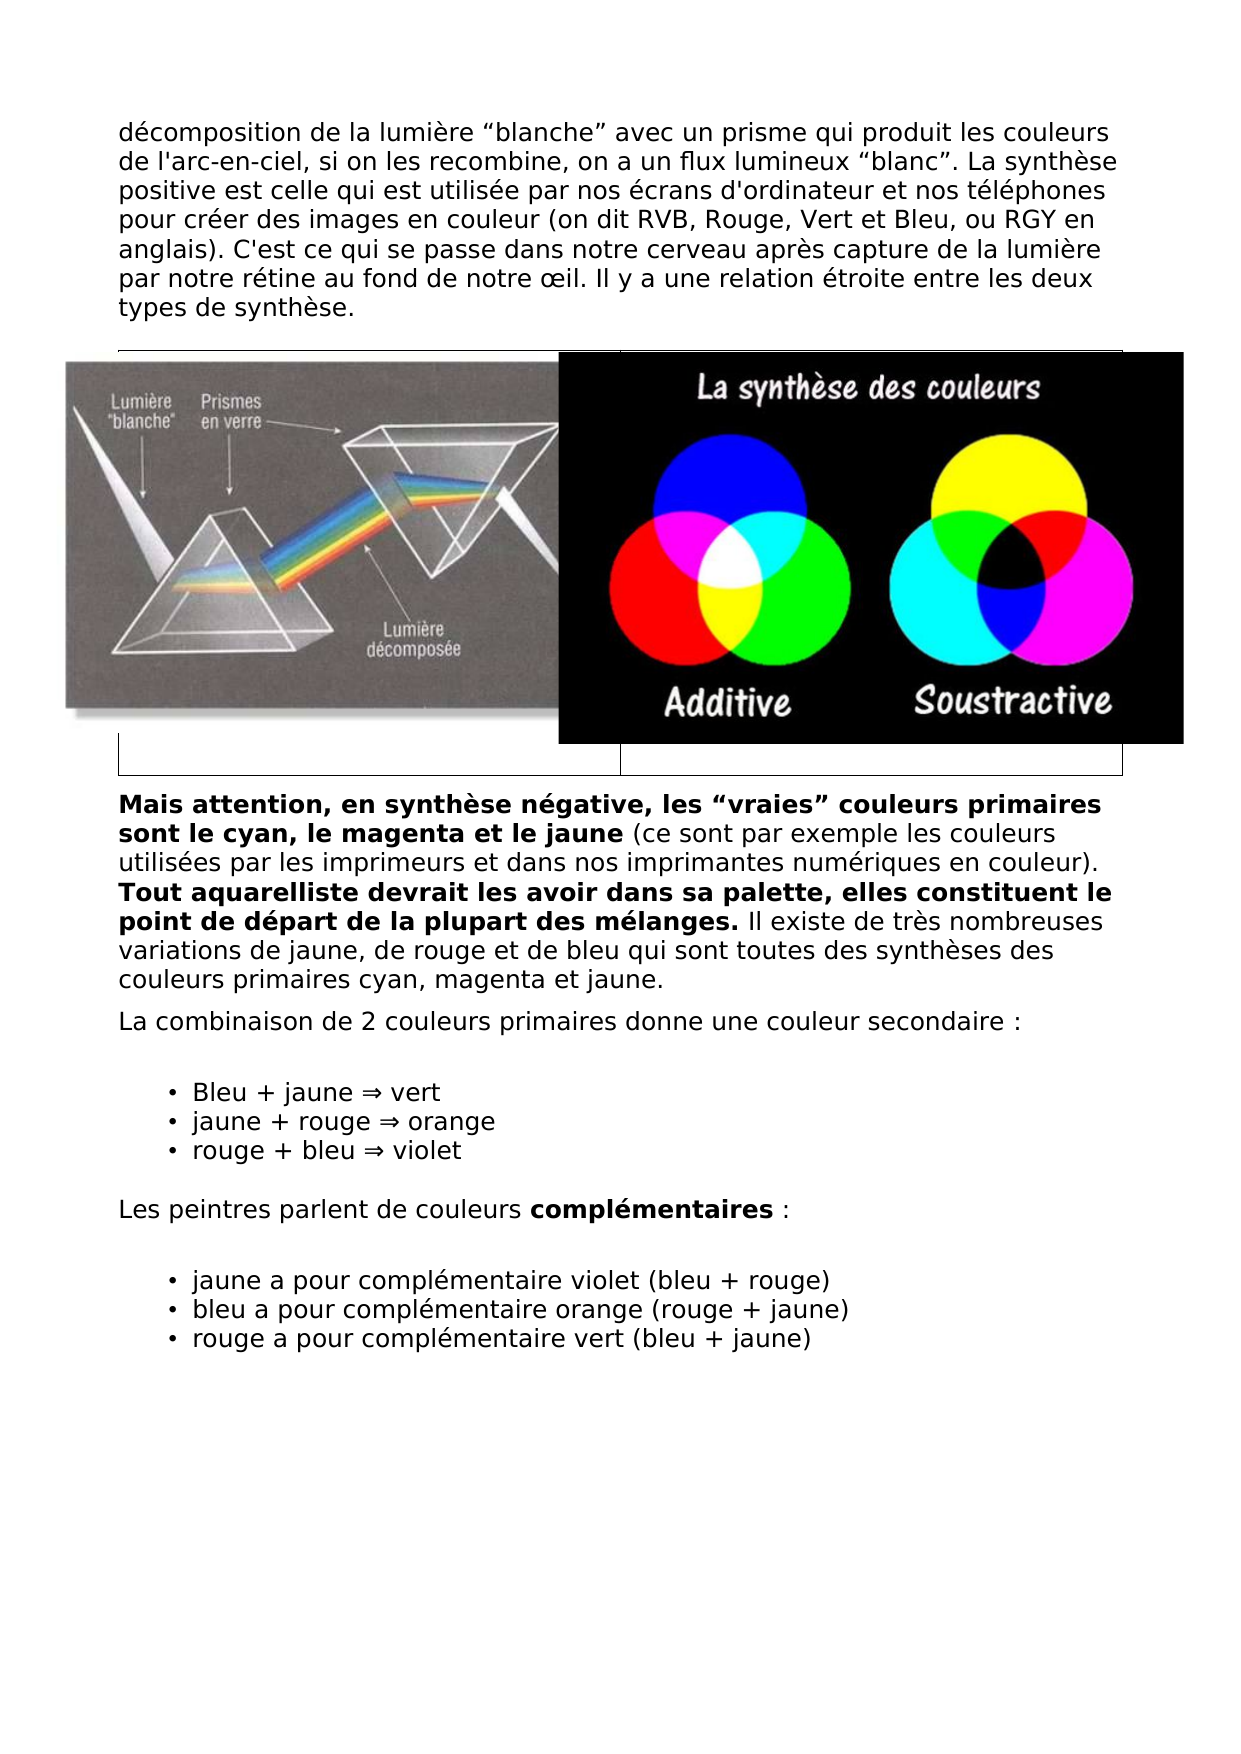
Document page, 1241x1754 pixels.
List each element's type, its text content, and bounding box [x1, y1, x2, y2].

picture [56, 352, 1184, 744]
list rouge + bleu ⇒ violet [177, 1136, 1122, 1166]
list jaune a pour complémentaire violet (bleu + rouge) [177, 1266, 1122, 1295]
text décomposition de la lumière “blanche” avec un prisme qui produit les couleurs de l'arc-en-ciel, si on les recombine, on a un flux lumineux “blanc”. La synthèse positive est celle qui est utilisée par nos écrans d'ordinateur et nos téléphones pour créer des images en couleur (on dit RVB, Rouge, Vert et Bleu, ou RGY en anglais). C'est ce qui se passe dans notre cerveau après capture de la lumière par notre rétine au fond de notre œil. Il y a une relation étroite entre les deux types de synthèse. [118, 118, 1122, 322]
table_header [119, 733, 620, 775]
list bleu a pour complémentaire orange (rouge + jaune) [177, 1295, 1122, 1324]
list jaune + rouge ⇒ orange [177, 1107, 1122, 1136]
list Bleu + jaune ⇒ vert [177, 1078, 1122, 1107]
text Les peintres parlent de couleurs complémentaires : [118, 1195, 1122, 1224]
list rouge a pour complémentaire vert (bleu + jaune) [177, 1324, 1122, 1354]
text La combinaison de 2 couleurs primaires donne une couleur secondaire : [118, 1007, 1122, 1036]
table_header [621, 744, 1122, 775]
text Mais attention, en synthèse négative, les “vraies” couleurs primaires sont le cyan, le magenta et le jaune (ce sont par exemple les couleurs utilisées par les imprimeurs et dans nos imprimantes numériques en couleur). Tout aquarelliste devrait les avoir dans sa palette, elles constituent le point de départ de la plupart des mélanges. Il existe de très nombreuses variations de jaune, de rouge et de bleu qui sont toutes des synthèses des couleurs primaires cyan, magenta et jaune. [118, 790, 1122, 994]
